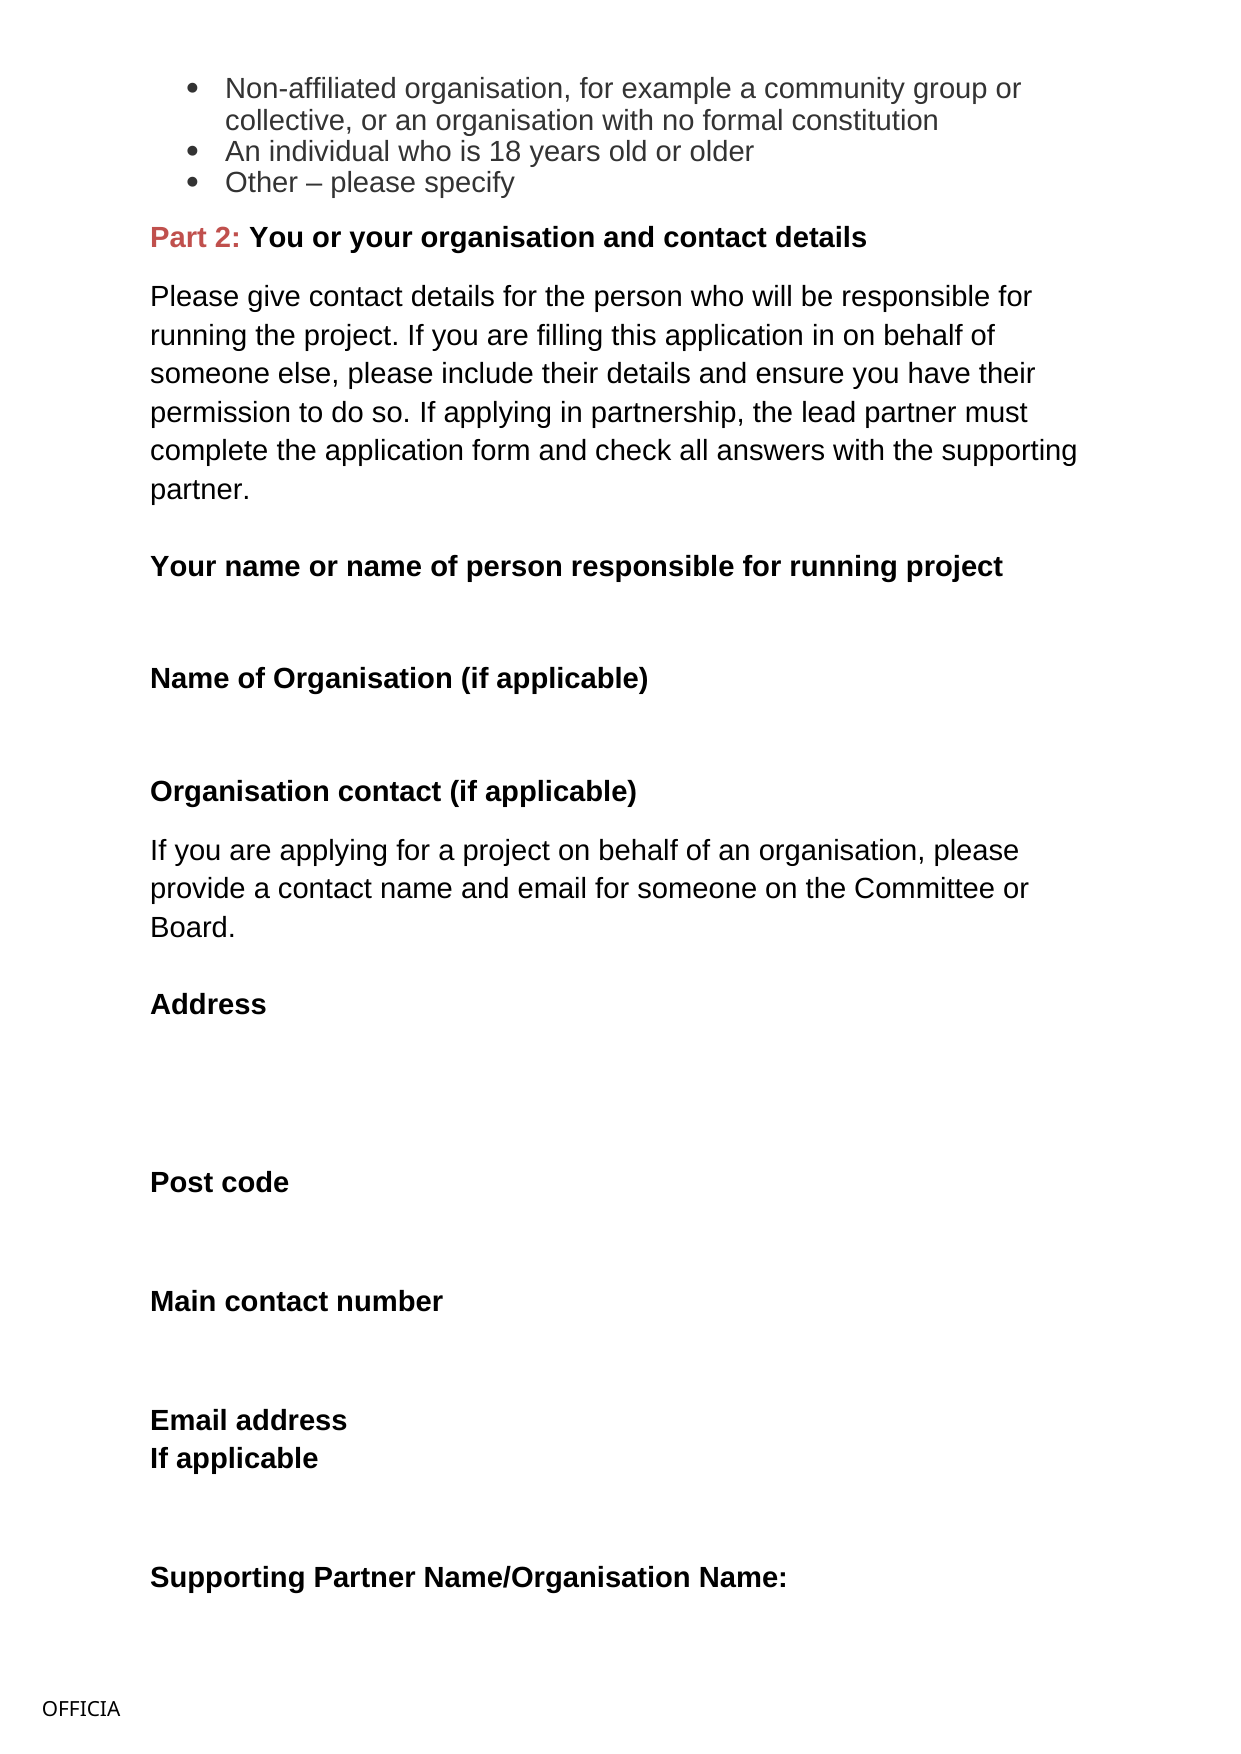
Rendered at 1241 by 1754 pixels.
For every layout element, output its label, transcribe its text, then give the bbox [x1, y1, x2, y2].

text If you are applying for a project on behalf of an organisation, please provide a contact name and email for someone on the Committee or Board. [150, 833, 1090, 943]
subtitle Supporting Partner Name/Organisation Name: [150, 1560, 1090, 1593]
subtitle Your name or name of person responsible for running project [150, 549, 1090, 582]
subtitle Post code [150, 1165, 1090, 1199]
subtitle Part 2: You or your organisation and contact details [150, 219, 1090, 253]
list Non-affiliated organisation, for example a community group or collective, or an organisation with no formal constitution [187, 74, 1090, 136]
list An individual who is 18 years old or older [187, 136, 1090, 167]
list Other – please specify [187, 167, 1090, 199]
subtitle Email address If applicable [150, 1403, 1090, 1475]
subtitle Main contact number [150, 1284, 1090, 1317]
subtitle Name of Organisation (if applicable) [150, 661, 1090, 695]
subtitle Organisation contact (if applicable) [150, 773, 1090, 807]
text Please give contact details for the person who will be responsible for running the project. If you are filling this application in on behalf of someone else, please include their details and ensure you have their permission to do so. If applying in partnership, the lead partner must complete the application form and check all answers with the supporting partner. [150, 279, 1090, 505]
subtitle Address [150, 987, 1090, 1021]
